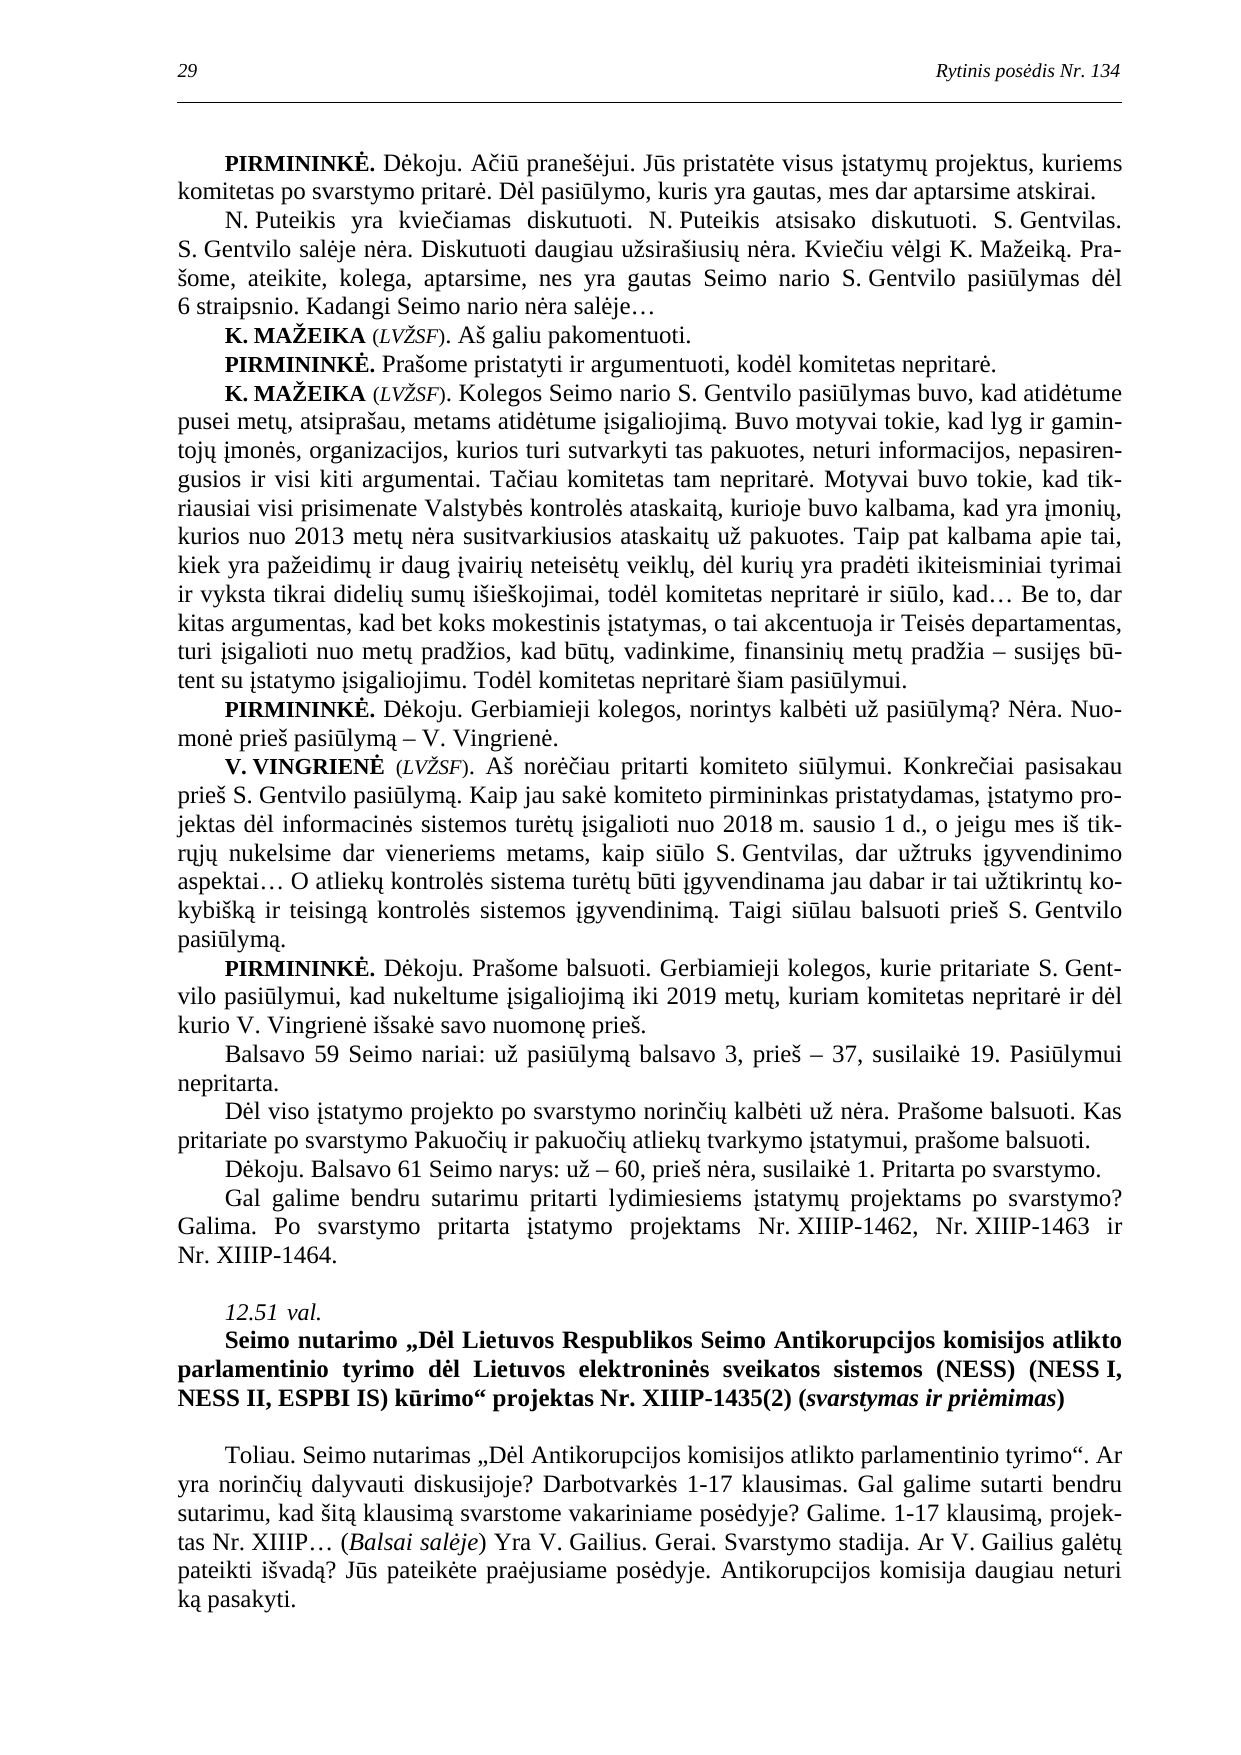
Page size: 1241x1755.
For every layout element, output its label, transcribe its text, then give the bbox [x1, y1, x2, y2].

text 12.51 val. [224, 1298, 1122, 1325]
text Bal­sa­vo 59 Sei­mo na­riai: už pa­siū­ly­mą bal­sa­vo 3, prieš – 37, su­si­lai­kė 19. Pa­siū­ly­mui ne­pri­tar­ta. [177, 1039, 1122, 1096]
text Sei­mo nu­ta­ri­mo „Dėl Lie­tu­vos Res­pub­li­kos Sei­mo An­ti­ko­rup­ci­jos ko­mi­si­jos at­lik­to par­la­men­ti­nio ty­ri­mo dėl Lie­tu­vos elek­tro­ni­nės svei­ka­tos sis­te­mos (NESS) (NESS I, NESS II, ESPBI IS) kū­ri­mo“ pro­jek­tas Nr. XIIIP-1435(2) (svars­ty­mas ir pri­ėmi­mas) [177, 1325, 1122, 1412]
text K. MAŽEIKA (LVŽSF). Aš ga­liu pa­ko­men­tuo­ti. [177, 320, 1122, 349]
text V. VINGRIENĖ (LVŽSF). Aš no­rė­čiau pri­tar­ti ko­mi­te­to siū­ly­mui. Kon­kre­čiai pa­si­sa­kau prieš S. Gent­vi­lo pa­siū­ly­mą. Kaip jau sa­kė ko­mi­te­to pir­mi­nin­kas pri­sta­ty­da­mas, įsta­ty­mo pro­jek­tas dėl in­for­ma­ci­nės sis­te­mos tu­rė­tų įsi­ga­lio­ti nuo 2018 m. sau­sio 1 d., o jei­gu mes iš tik­rųjų nu­kel­si­me dar vie­ne­riems me­tams, kaip siū­lo S. Gent­vi­las, dar už­truks įgy­ven­di­ni­mo aspek­tai… O at­lie­kų kon­tro­lės sis­te­ma tu­rė­tų bū­ti įgy­ven­di­na­ma jau da­bar ir tai už­tik­rin­tų ko­ky­biš­ką ir tei­sin­gą kon­tro­lės sis­te­mos įgy­ven­di­ni­mą. Tai­gi siū­lau bal­suo­ti prieš S. Gent­vi­lo pa­siū­ly­mą. [177, 751, 1122, 953]
text PIRMININKĖ. Dė­ko­ju. Ger­bia­mie­ji ko­le­gos, no­rin­tys kal­bė­ti už pa­siū­ly­mą? Nė­ra. Nuo­mo­nė prieš pa­siū­ly­mą – V. Ving­rie­nė. [177, 694, 1122, 751]
text PIRMININKĖ. Pra­šo­me pri­sta­ty­ti ir ar­gu­men­tuo­­ti, ko­dėl ko­mi­te­tas ne­pri­ta­rė. [177, 349, 1122, 378]
text PIRMININKĖ. Dė­ko­ju. Pra­šo­me bal­suo­ti. Ger­bia­mie­ji ko­le­gos, ku­rie pri­ta­ria­te S. Gent­vi­lo pa­siū­ly­mui, kad nu­kel­tu­me įsi­ga­lio­ji­mą iki 2019 me­tų, ku­riam ko­mi­te­tas ne­pri­ta­rė ir dėl ku­rio V. Ving­rie­nė iš­sa­kė sa­vo nuo­mo­nę prieš. [177, 953, 1122, 1039]
text Dė­ko­ju. Bal­sa­vo 61 Sei­mo na­rys: už – 60, prieš nė­ra, su­si­lai­kė 1. Pri­tar­ta po svars­ty­mo. [177, 1154, 1122, 1183]
text Gal ga­li­me ben­dru su­ta­ri­mu pri­tar­ti ly­di­mie­siems įsta­ty­mų pro­jek­tams po svars­ty­mo? Ga­li­ma. Po svars­ty­mo pri­tar­ta įsta­ty­mo pro­jek­tams Nr. XIIIP-1462, Nr. XIIIP-1463 ir Nr. XIIIP-1464. [177, 1183, 1122, 1269]
text To­liau. Sei­mo nu­ta­ri­mas „Dėl An­ti­ko­rup­ci­jos ko­mi­si­jos at­lik­to par­la­men­ti­nio ty­ri­mo“. Ar yra no­rin­čių da­ly­vau­ti dis­ku­si­jo­je? Dar­bo­tvarkės 1-17 klau­si­mas. Gal ga­li­me su­tar­ti ben­dru su­ta­ri­mu, kad ši­tą klau­si­mą svars­to­me va­ka­ri­nia­me po­sė­dy­je? Ga­li­me. 1-17 klau­si­mą, pro­jek­tas Nr. XIIIP… (Bal­sai sa­lė­je) Yra V. Gai­lius. Ge­rai. Svars­ty­mo sta­di­ja. Ar V. Gai­lius ga­lė­tų pa­teik­ti iš­va­dą? Jūs pa­tei­kė­te pra­ėju­sia­me po­sė­dy­je. An­ti­ko­rup­ci­jos ko­mi­si­ja dau­giau ne­tu­ri ką pa­sa­ky­ti. [177, 1440, 1122, 1613]
text K. MAŽEIKA (LVŽSF). Ko­le­gos Sei­mo na­rio S. Gent­vi­lo pa­siū­ly­mas bu­vo, kad ati­dė­tu­me pu­sei me­tų, at­si­pra­šau, me­tams ati­dė­tu­me įsi­ga­lio­ji­mą. Bu­vo mo­ty­vai to­kie, kad lyg ir ga­min­to­jų įmo­nės, or­ga­ni­za­ci­jos, ku­rios tu­ri su­tvar­ky­ti tas pa­kuo­tes, ne­tu­ri in­for­ma­ci­jos, ne­pa­si­ren­gu­sios ir vi­si ki­ti ar­gu­men­tai. Ta­čiau ko­mi­te­tas tam ne­pri­ta­rė. Mo­ty­vai bu­vo to­kie, kad tik­riau­siai vi­si pri­si­me­na­te Vals­ty­bės kon­tro­lės ata­skai­tą, ku­rio­je bu­vo kal­ba­ma, kad yra įmo­nių, ku­rios nuo 2013 me­tų nė­ra su­si­tvar­kiusios ata­skai­tų už pa­kuo­tes. Taip pat kal­ba­ma apie tai, kiek yra pa­žei­di­mų ir daug įvai­rių ne­tei­sė­tų veik­lų, dėl ku­rių yra pra­dė­ti iki­teis­mi­niai ty­ri­mai ir vyks­ta tik­rai di­de­lių su­mų iš­ieš­ko­ji­mai, to­dėl ko­mi­te­tas ne­pri­ta­rė ir siū­lo, kad… Be to, dar ki­tas ar­gu­men­tas, kad bet koks mo­kes­ti­nis įsta­ty­mas, o tai ak­cen­tuo­ja ir Tei­sės de­par­ta­men­tas, tu­ri įsi­ga­lio­ti nuo me­tų pra­džios, kad bū­tų, va­din­ki­me, fi­nan­si­nių me­tų pra­džia – su­si­jęs bū­tent su įsta­ty­mo įsi­ga­lio­ji­mu. To­dėl ko­mi­te­tas ne­pri­ta­rė šiam pa­siū­ly­mui. [177, 378, 1122, 694]
text Dėl vi­so įsta­ty­mo pro­jek­to po svars­ty­mo no­rin­čių kal­bė­ti už nė­ra. Pra­šo­me bal­suo­ti. Kas pri­ta­ria­te po svars­ty­mo Pa­kuo­čių ir pa­kuo­čių at­lie­kų tvar­ky­mo įsta­ty­mui, pra­šo­me bal­suo­ti. [177, 1096, 1122, 1154]
text PIRMININKĖ. Dė­ko­ju. Ačiū pra­ne­šė­jui. Jūs pri­sta­tė­te vi­sus įsta­ty­mų pro­jek­tus, ku­riems ko­mi­te­tas po svars­ty­mo pri­ta­rė. Dėl pa­siū­ly­mo, ku­ris yra gau­tas, mes dar ap­tar­si­me atski­rai. [177, 148, 1122, 205]
text N. Pu­tei­kis yra kvie­čia­mas dis­ku­tuo­ti. N. Pu­tei­kis at­si­sa­ko dis­ku­tuo­ti. S. Gent­vi­las. S. Gent­vi­lo sa­lė­je nė­ra. Dis­ku­tuo­ti dau­giau už­si­ra­šiu­sių nė­ra. Kvie­čiu vėl­gi K. Ma­žei­ką. Pra­šo­me, at­ei­ki­te, ko­le­ga, ap­tar­si­me, nes yra gau­tas Sei­mo na­rio S. Gent­vi­lo pa­siū­ly­mas dėl 6 strai­ps­nio. Ka­dan­gi Sei­mo na­rio nė­ra sa­lė­je… [177, 205, 1122, 320]
